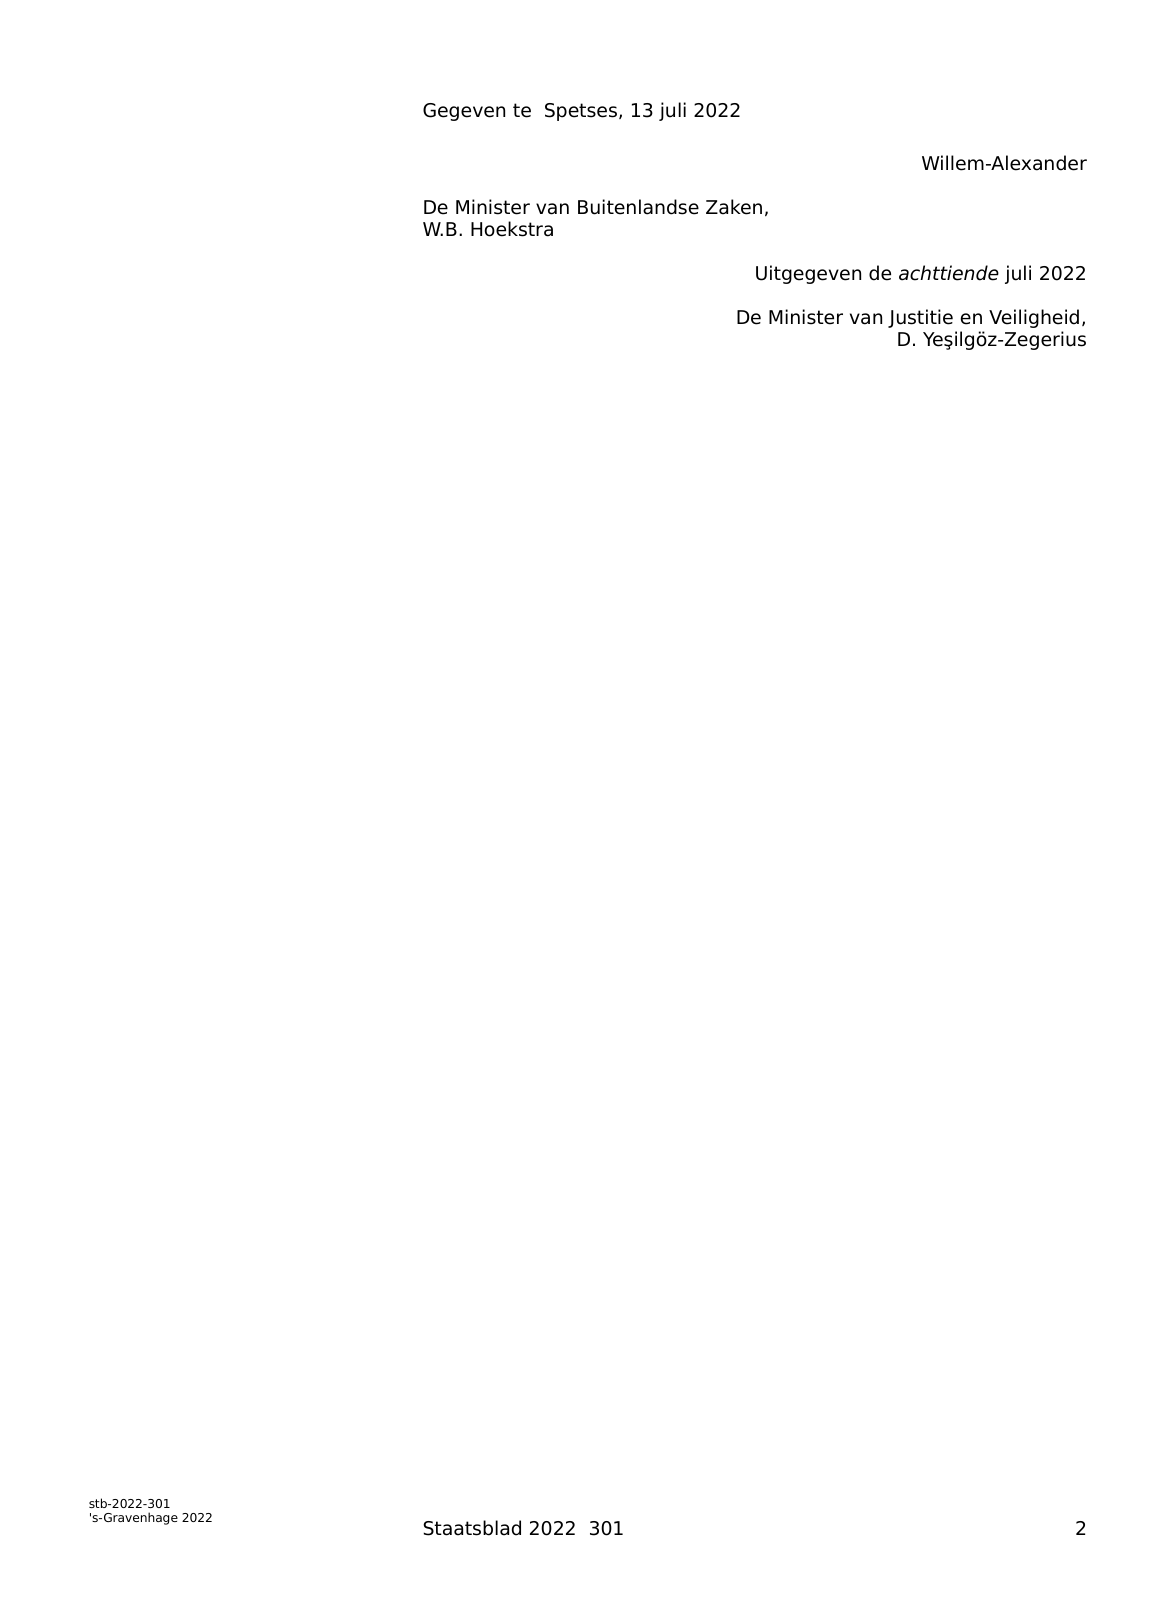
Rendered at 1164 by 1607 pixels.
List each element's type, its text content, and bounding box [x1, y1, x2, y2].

text 's-Gravenhage 2022 [88, 1511, 323, 1525]
text De Minister van Buitenlandse Zaken, W.B. Hoekstra [422, 197, 1087, 241]
text De Minister van Justitie en Veiligheid, D. Yeşilgöz-Zegerius [422, 307, 1087, 351]
text Gegeven te Spetses, 13 juli 2022 [422, 100, 1087, 122]
text Willem-Alexander [422, 152, 1087, 174]
text Uitgegeven de achttiende juli 2022 [422, 263, 1087, 285]
text stb-2022-301 [88, 1497, 323, 1511]
